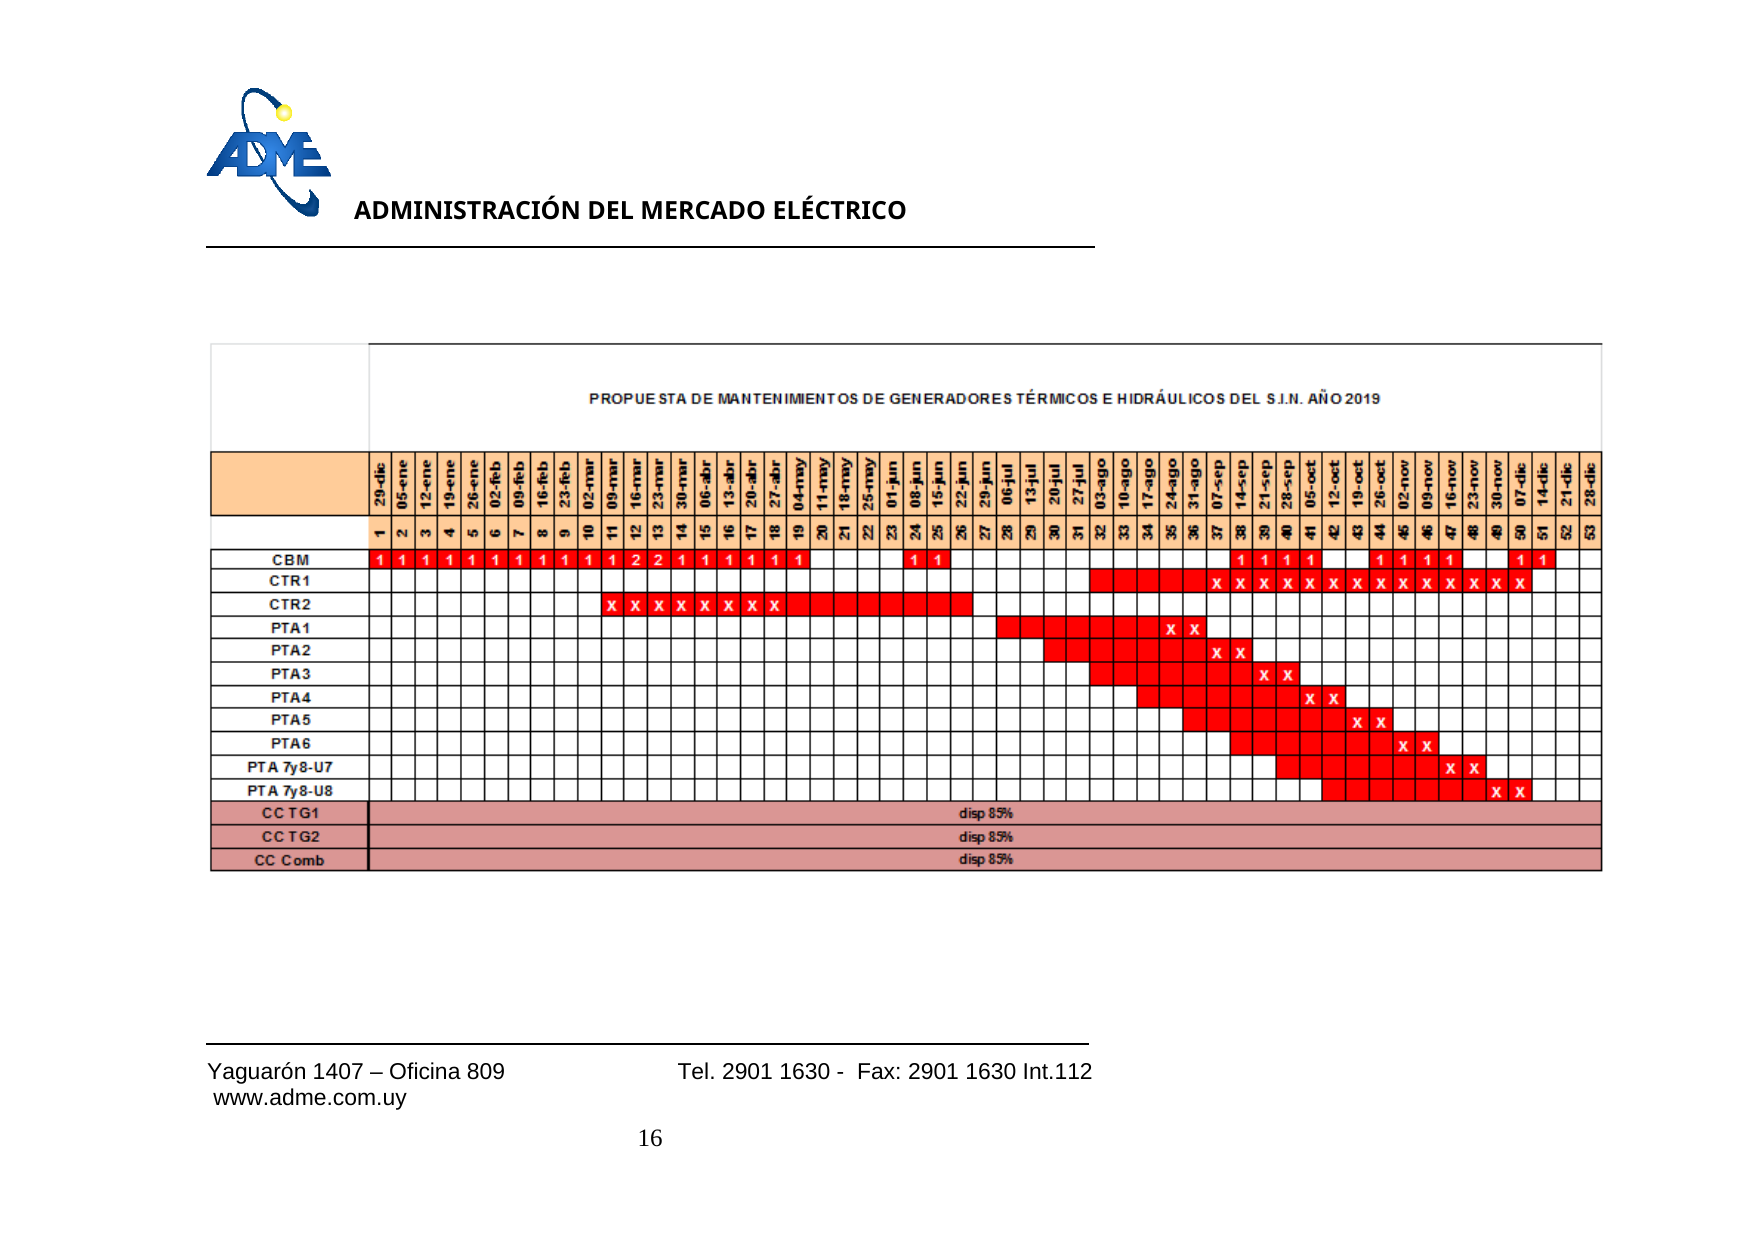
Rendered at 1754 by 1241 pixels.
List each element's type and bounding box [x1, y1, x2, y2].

picture [206, 339, 1607, 876]
picture [206, 88, 335, 219]
